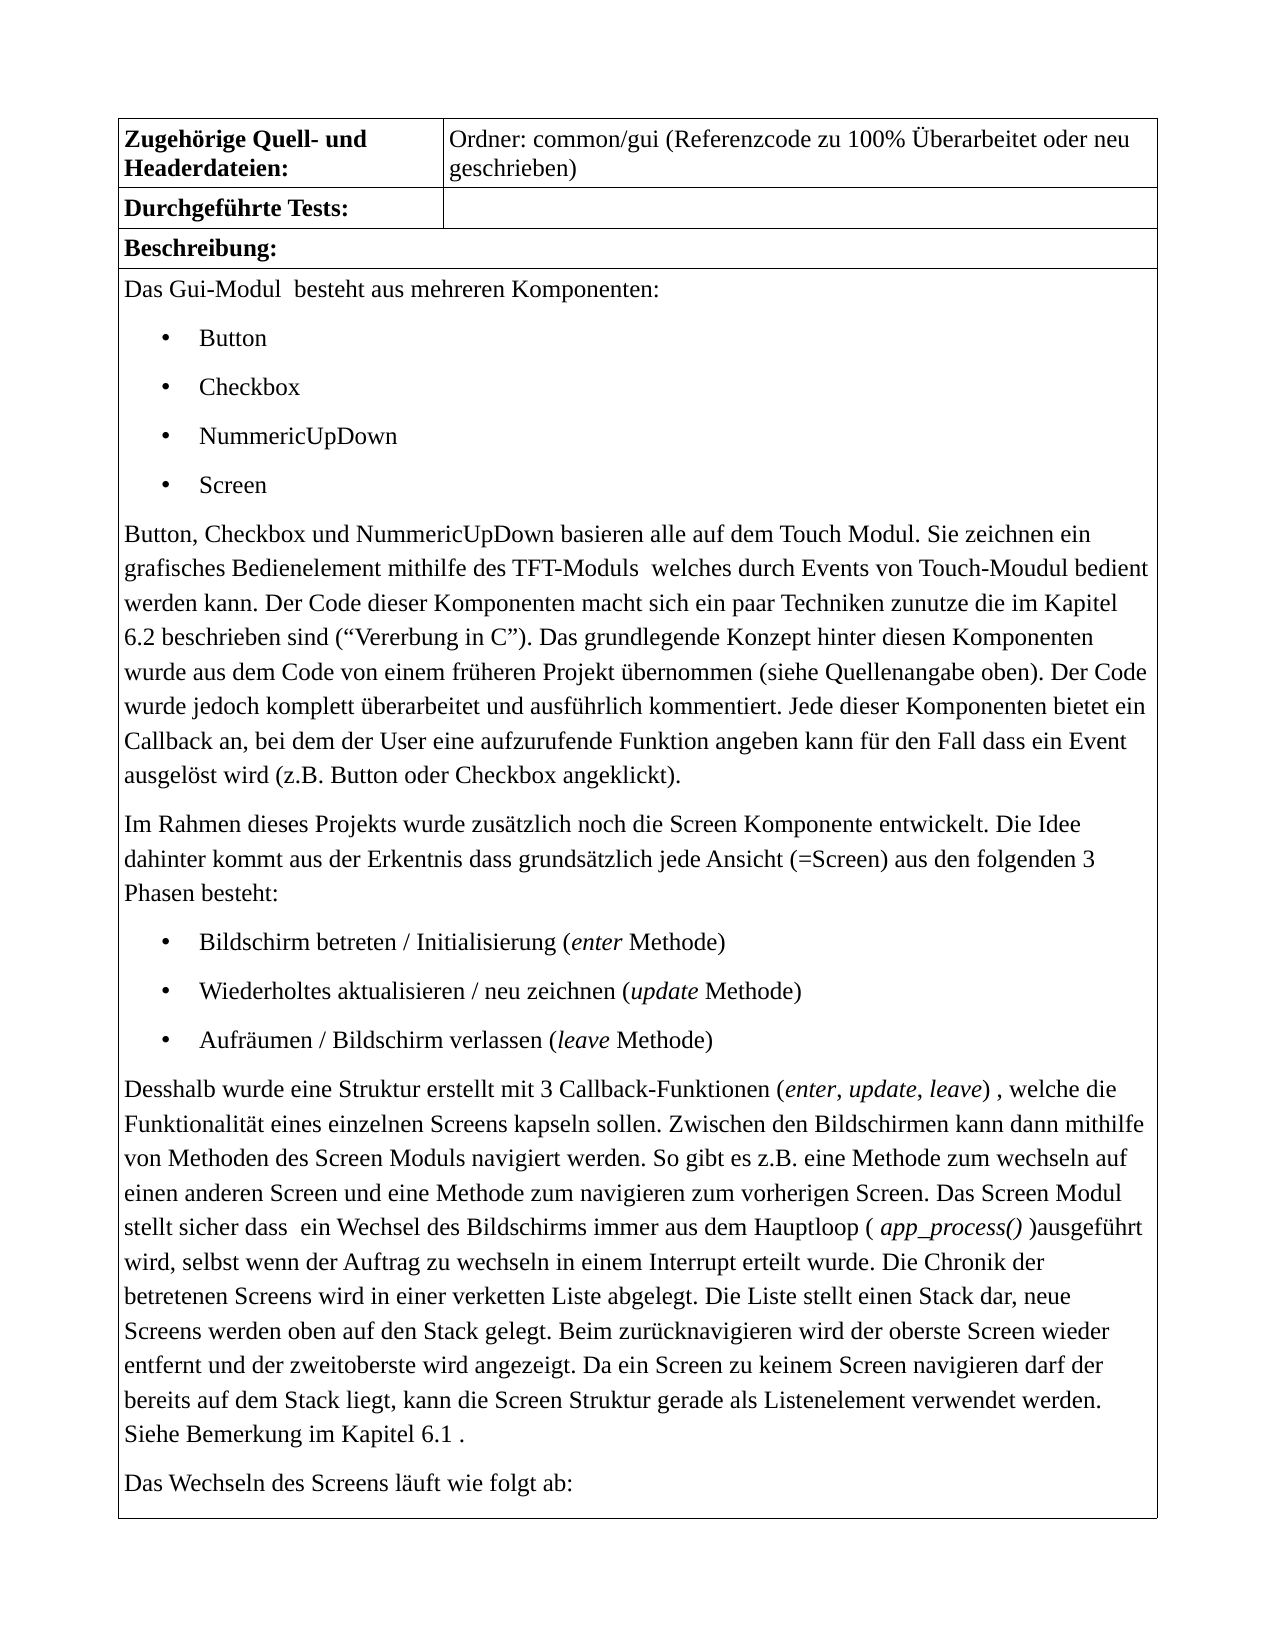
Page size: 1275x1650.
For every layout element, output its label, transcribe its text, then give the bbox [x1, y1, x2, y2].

table_cell Beschreibung: [119, 229, 1157, 268]
table_cell Durchgeführte Tests: [119, 188, 443, 227]
table_cell Ordner: common/gui (Referenzcode zu 100% Überarbeitet oder neu geschrieben) [444, 119, 1157, 187]
table_cell Das Gui-Modul besteht aus mehreren Komponenten: Button Checkbox NummericUpDown Screen Button, Checkbox und NummericUpDown basieren alle auf dem Touch Modul. Sie zeichnen ein grafisches Bedienelement mithilfe des TFT-Moduls welches durch Events von Touch-Moudul bedient werden kann. Der Code dieser Komponenten macht sich ein paar Techniken zunutze die im Kapitel 6.2 beschrieben sind (“Vererbung in C”). Das grundlegende Konzept hinter diesen Komponenten wurde aus dem Code von einem früheren Projekt übernommen (siehe Quellenangabe oben). Der Code wurde jedoch komplett überarbeitet und ausführlich kommentiert. Jede dieser Komponenten bietet ein Callback an, bei dem der User eine aufzurufende Funktion angeben kann für den Fall dass ein Event ausgelöst wird (z.B. Button oder Checkbox angeklickt). Im Rahmen dieses Projekts wurde zusätzlich noch die Screen Komponente entwickelt. Die Idee dahinter kommt aus der Erkentnis dass grundsätzlich jede Ansicht (=Screen) aus den folgenden 3 Phasen besteht: Bildschirm betreten / Initialisierung (enter Methode) Wiederholtes aktualisieren / neu zeichnen (update Methode) Aufräumen / Bildschirm verlassen (leave Methode) Desshalb wurde eine Struktur erstellt mit 3 Callback-Funktionen (enter, update, leave) , welche die Funktionalität eines einzelnen Screens kapseln sollen. Zwischen den Bildschirmen kann dann mithilfe von Methoden des Screen Moduls navigiert werden. So gibt es z.B. eine Methode zum wechseln auf einen anderen Screen und eine Methode zum navigieren zum vorherigen Screen. Das Screen Modul stellt sicher dass ein Wechsel des Bildschirms immer aus dem Hauptloop ( app_process() )ausgeführt wird, selbst wenn der Auftrag zu wechseln in einem Interrupt erteilt wurde. Die Chronik der betretenen Screens wird in einer verketten Liste abgelegt. Die Liste stellt einen Stack dar, neue Screens werden oben auf den Stack gelegt. Beim zurücknavigieren wird der oberste Screen wieder entfernt und der zweitoberste wird angezeigt. Da ein Screen zu keinem Screen navigieren darf der bereits auf dem Stack liegt, kann die Screen Struktur gerade als Listenelement verwendet werden. Siehe Bemerkung im Kapitel 6.1 . Das Wechseln des Screens läuft wie folgt ab: Die Methode gui_screen_navigate wird aufgerufen (z.B. in einem Button-Callback) um zu signalisieren dass der Screen gewechselt werden soll. Beim nächsten Aufruf von gui_screen_update (in dem Hauptloop) passiert anschliessend folgendes: Auf dem aktuellen Screen wird die leave Methode aufgerufen Der Screen wird gewechselt in dem auf dem neuen Screen die enter Methode aufgerufen wird Von nun an wird ein Aufruf von gui_screen_navigate (im Hauptloop) die update Methode des aktuellen Screens aufrufen, bis ein weiterer Screen-Wechsel erfolgen soll. [119, 269, 1157, 1517]
table_cell Zugehörige Quell- und Headerdateien: [119, 119, 443, 187]
table_cell [444, 188, 1157, 227]
